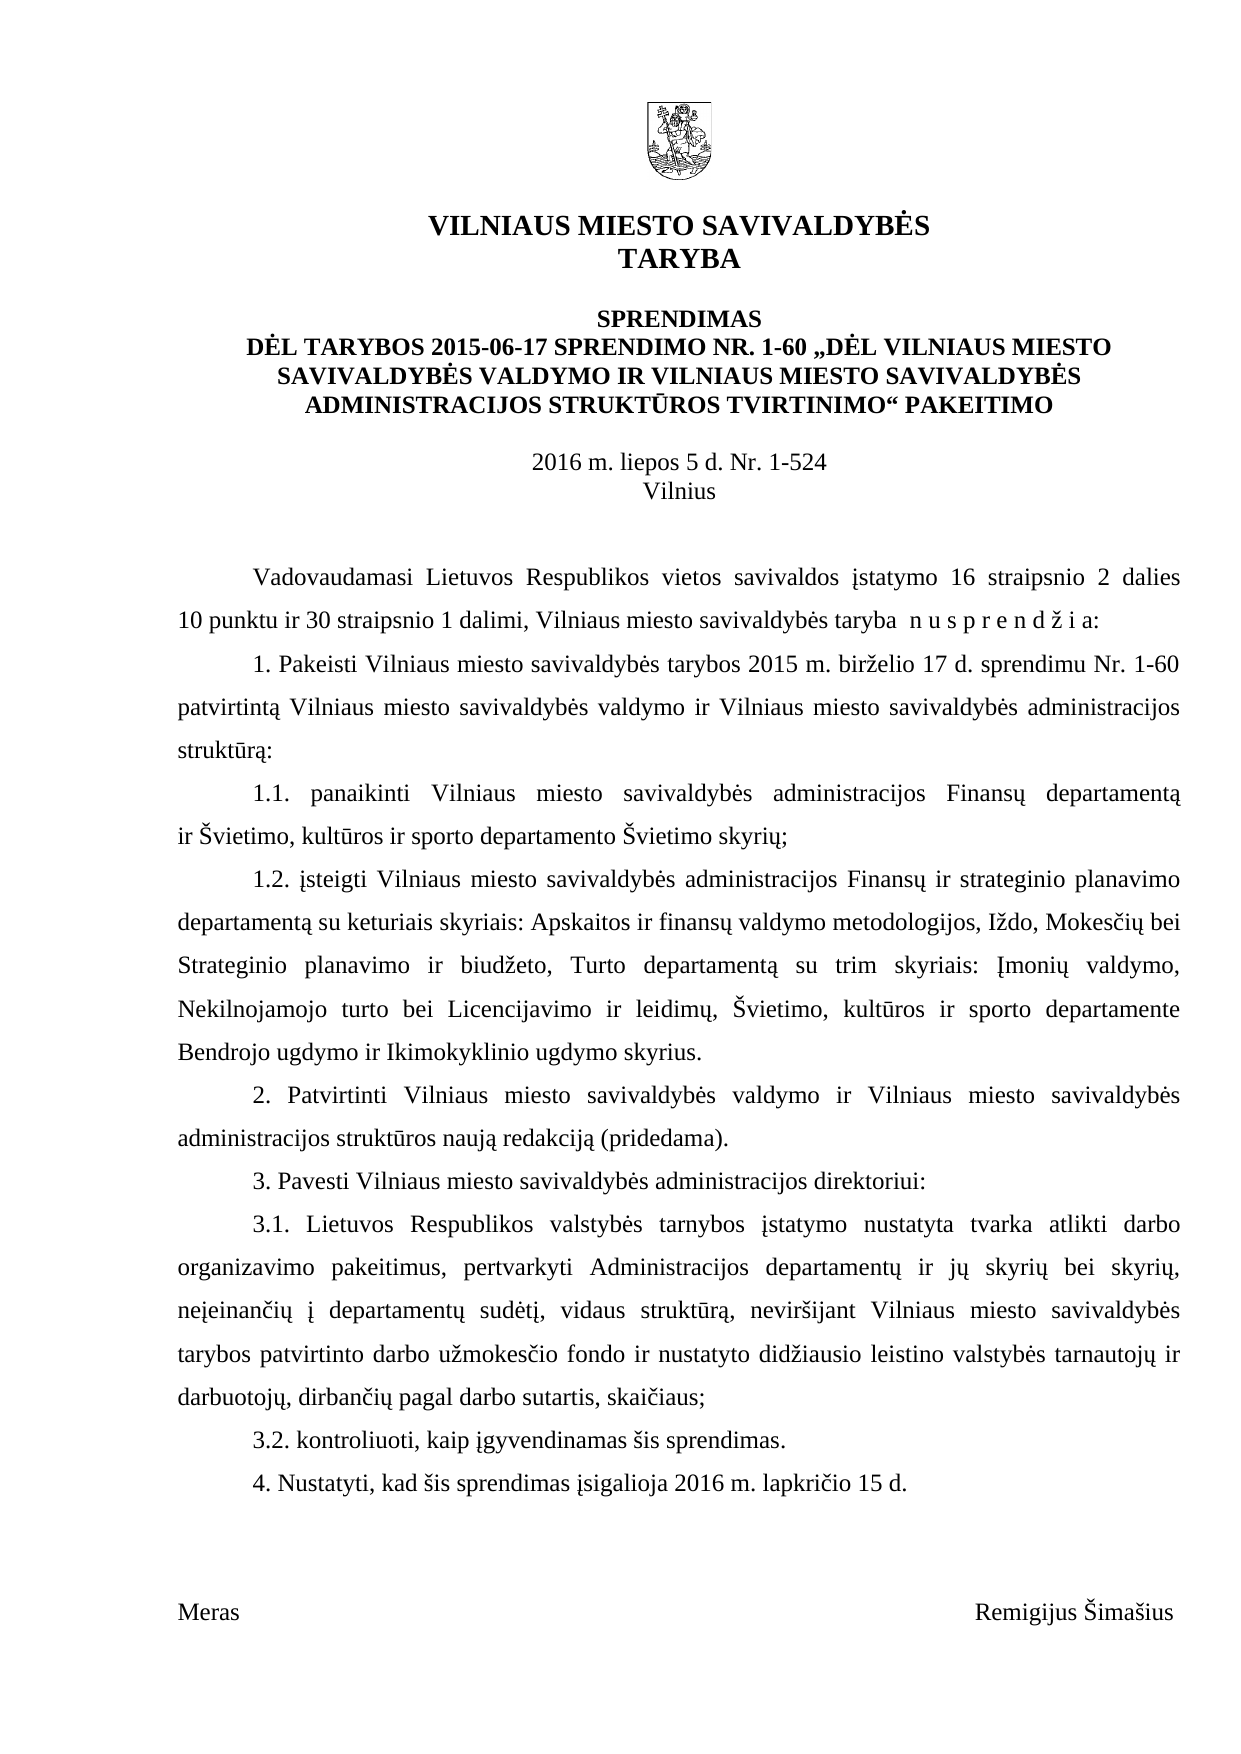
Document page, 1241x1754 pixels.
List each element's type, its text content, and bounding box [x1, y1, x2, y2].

text 3. Pavesti Vilniaus miesto savivaldybės administracijos direktoriui: [177, 1166, 1181, 1195]
text VILNIAUS MIESTO SAVIVALDYBĖS [177, 208, 1181, 241]
text 1. Pakeisti Vilniaus miesto savivaldybės tarybos 2015 m. birželio 17 d. sprendimu Nr. 1-60 patvirtintą Vilniaus miesto savivaldybės valdymo ir Vilniaus miesto savivaldybės administracijos struktūrą: [177, 649, 1181, 764]
text 3.2. kontroliuoti, kaip įgyvendinamas šis sprendimas. [177, 1425, 1181, 1454]
text 1.2. įsteigti Vilniaus miesto savivaldybės administracijos Finansų ir strateginio planavimo departamentą su keturiais skyriais: Apskaitos ir finansų valdymo metodologijos, Iždo, Mokesčių bei Strateginio planavimo ir biudžeto, Turto departamentą su trim skyriais: Įmonių valdymo, Nekilnojamojo turto bei Licencijavimo ir leidimų, Švietimo, kultūros ir sporto departamente Bendrojo ugdymo ir Ikimokyklinio ugdymo skyrius. [177, 864, 1181, 1066]
text 2. Patvirtinti Vilniaus miesto savivaldybės valdymo ir Vilniaus miesto savivaldybės administracijos struktūros naują redakciją (pridedama). [177, 1080, 1181, 1152]
text 2016 m. liepos 5 d. Nr. 1-524 [177, 447, 1181, 476]
text Vadovaudamasi Lietuvos Respublikos vietos savivaldos įstatymo 16 straipsnio 2 dalies 10 punktu ir 30 straipsnio 1 dalimi, Vilniaus miesto savivaldybės taryba n u s p r e n d ž i a: [177, 562, 1181, 634]
text Vilnius [177, 476, 1181, 505]
text 3.1. Lietuvos Respublikos valstybės tarnybos įstatymo nustatyta tvarka atlikti darbo organizavimo pakeitimus, pertvarkyti Administracijos departamentų ir jų skyrių bei skyrių, neįeinančių į departamentų sudėtį, vidaus struktūrą, neviršijant Vilniaus miesto savivaldybės tarybos patvirtinto darbo užmokesčio fondo ir nustatyto didžiausio leistino valstybės tarnautojų ir darbuotojų, dirbančių pagal darbo sutartis, skaičiaus; [177, 1209, 1181, 1411]
text 1.1. panaikinti Vilniaus miesto savivaldybės administracijos Finansų departamentą ir Švietimo, kultūros ir sporto departamento Švietimo skyrių; [177, 778, 1181, 850]
text TARYBA [177, 241, 1181, 275]
text SPRENDIMAS [177, 304, 1181, 332]
text DĖL TARYBOS 2015-06-17 SPRENDIMO NR. 1-60 „DĖL VILNIAUS MIESTO SAVIVALDYBĖS VALDYMO IR VILNIAUS MIESTO SAVIVALDYBĖS ADMINISTRACIJOS STRUKTŪROS TVIRTINIMO“ PAKEITIMO [177, 332, 1181, 419]
text 4. Nustatyti, kad šis sprendimas įsigalioja 2016 m. lapkričio 15 d. [177, 1468, 1181, 1497]
text Meras Remigijus Šimašius [177, 1597, 1181, 1626]
